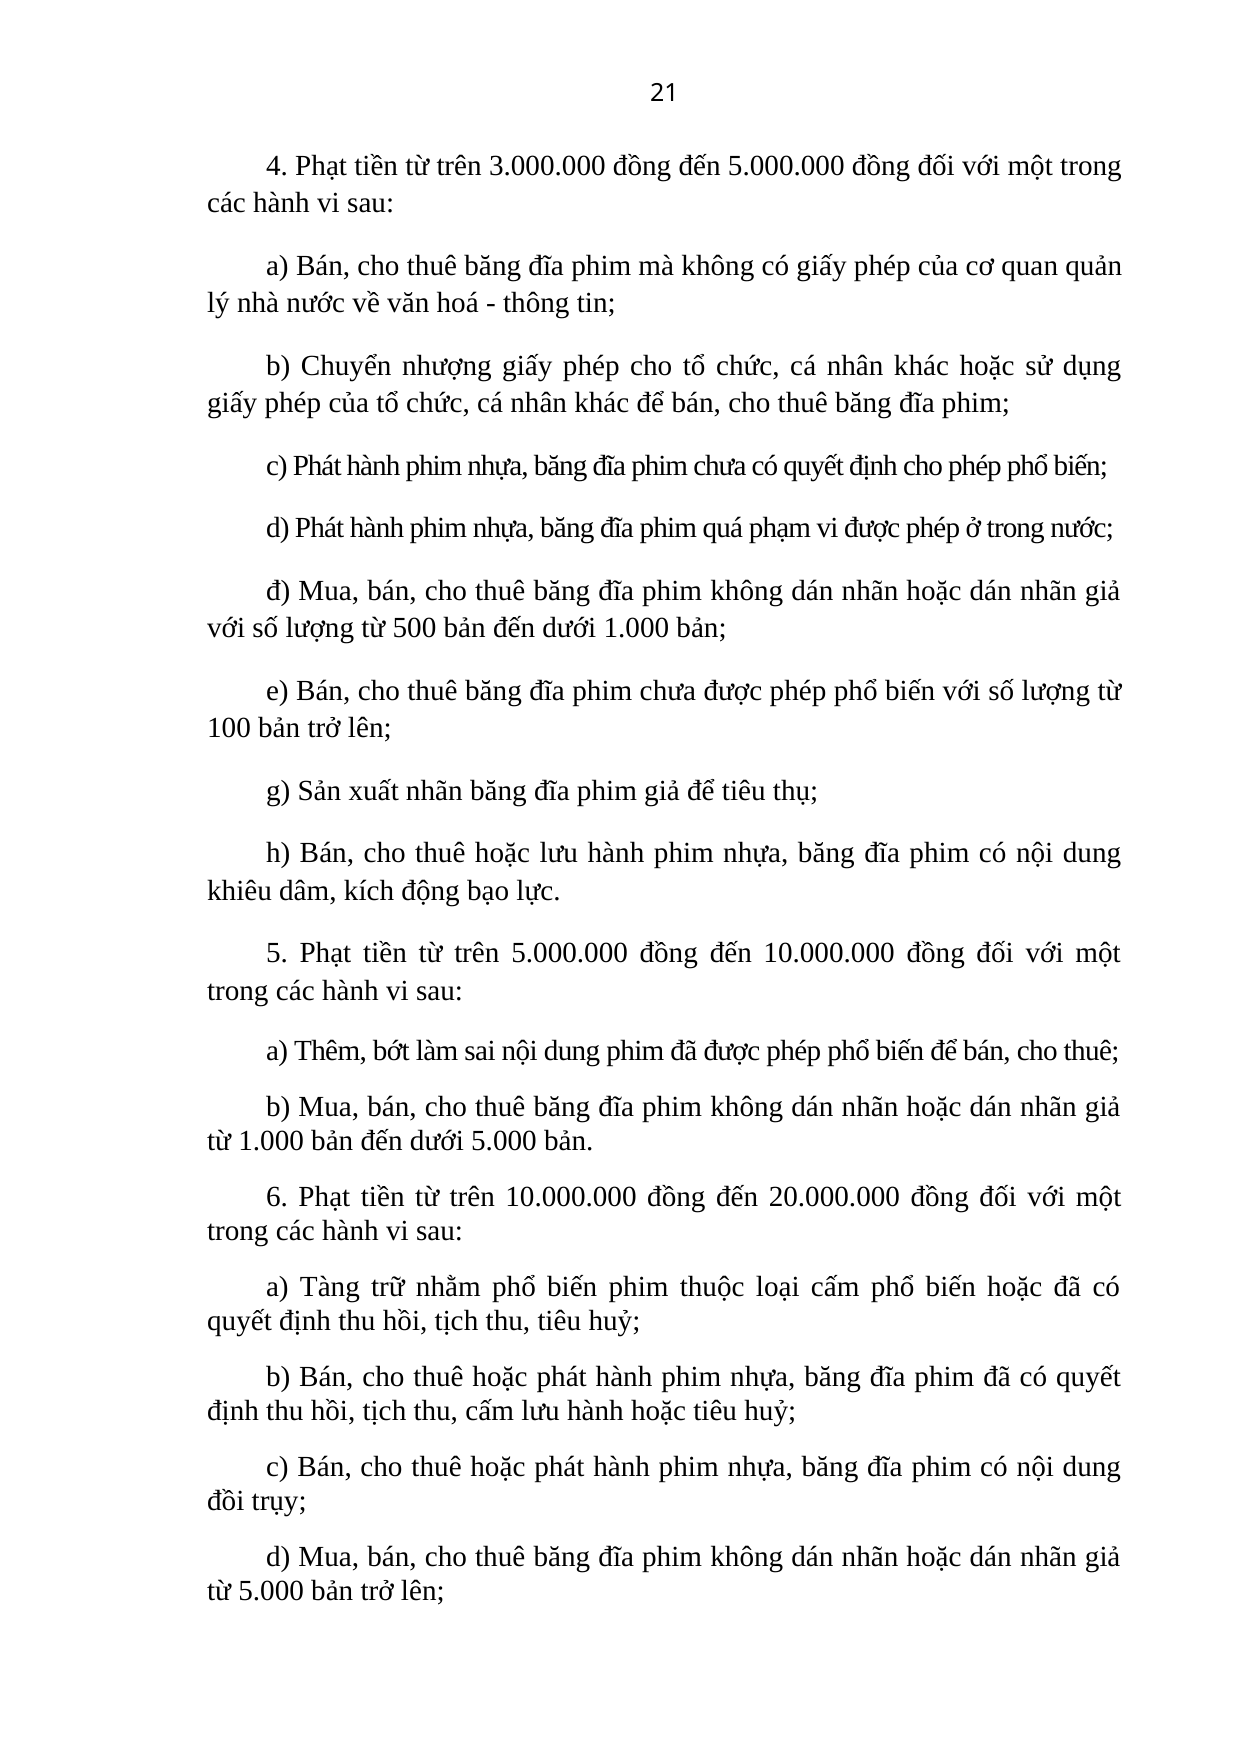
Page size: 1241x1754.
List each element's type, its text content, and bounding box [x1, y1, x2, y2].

text 5. Phạt tiền từ trên 5.000.000 đồng đến 10.000.000 đồng đối với một trong các hành vi sau: [207, 935, 1122, 1006]
text b) Chuyển nhượng giấy phép cho tổ chức, cá nhân khác hoặc sử dụng giấy phép của tổ chức, cá nhân khác để bán, cho thuê băng đĩa phim; [207, 348, 1122, 419]
text c) Bán, cho thuê hoặc phát hành phim nhựa, băng đĩa phim có nội dung đồi trụy; [207, 1449, 1122, 1517]
text 6. Phạt tiền từ trên 10.000.000 đồng đến 20.000.000 đồng đối với một trong các hành vi sau: [207, 1179, 1122, 1247]
text c) Phát hành phim nhựa, băng đĩa phim chưa có quyết định cho phép phổ biến; [207, 448, 1122, 481]
text b) Mua, bán, cho thuê băng đĩa phim không dán nhãn hoặc dán nhãn giả từ 1.000 bản đến dưới 5.000 bản. [207, 1089, 1122, 1157]
text b) Bán, cho thuê hoặc phát hành phim nhựa, băng đĩa phim đã có quyết định thu hồi, tịch thu, cấm lưu hành hoặc tiêu huỷ; [207, 1359, 1122, 1427]
text d) Mua, bán, cho thuê băng đĩa phim không dán nhãn hoặc dán nhãn giả từ 5.000 bản trở lên; [207, 1539, 1122, 1607]
text a) Bán, cho thuê băng đĩa phim mà không có giấy phép của cơ quan quản lý nhà nước về văn hoá - thông tin; [207, 248, 1122, 319]
text 4. Phạt tiền từ trên 3.000.000 đồng đến 5.000.000 đồng đối với một trong các hành vi sau: [207, 148, 1122, 219]
text d) Phát hành phim nhựa, băng đĩa phim quá phạm vi được phép ở trong nước; [207, 510, 1122, 544]
text h) Bán, cho thuê hoặc lưu hành phim nhựa, băng đĩa phim có nội dung khiêu dâm, kích động bạo lực. [207, 835, 1122, 906]
text đ) Mua, bán, cho thuê băng đĩa phim không dán nhãn hoặc dán nhãn giả với số lượng từ 500 bản đến dưới 1.000 bản; [207, 573, 1122, 644]
text a) Tàng trữ nhằm phổ biến phim thuộc loại cấm phổ biến hoặc đã có quyết định thu hồi, tịch thu, tiêu huỷ; [207, 1269, 1122, 1337]
text e) Bán, cho thuê băng đĩa phim chưa được phép phổ biến với số lượng từ 100 bản trở lên; [207, 673, 1122, 744]
text g) Sản xuất nhãn băng đĩa phim giả để tiêu thụ; [207, 773, 1122, 806]
text a) Thêm, bớt làm sai nội dung phim đã được phép phổ biến để bán, cho thuê; [207, 1033, 1122, 1067]
